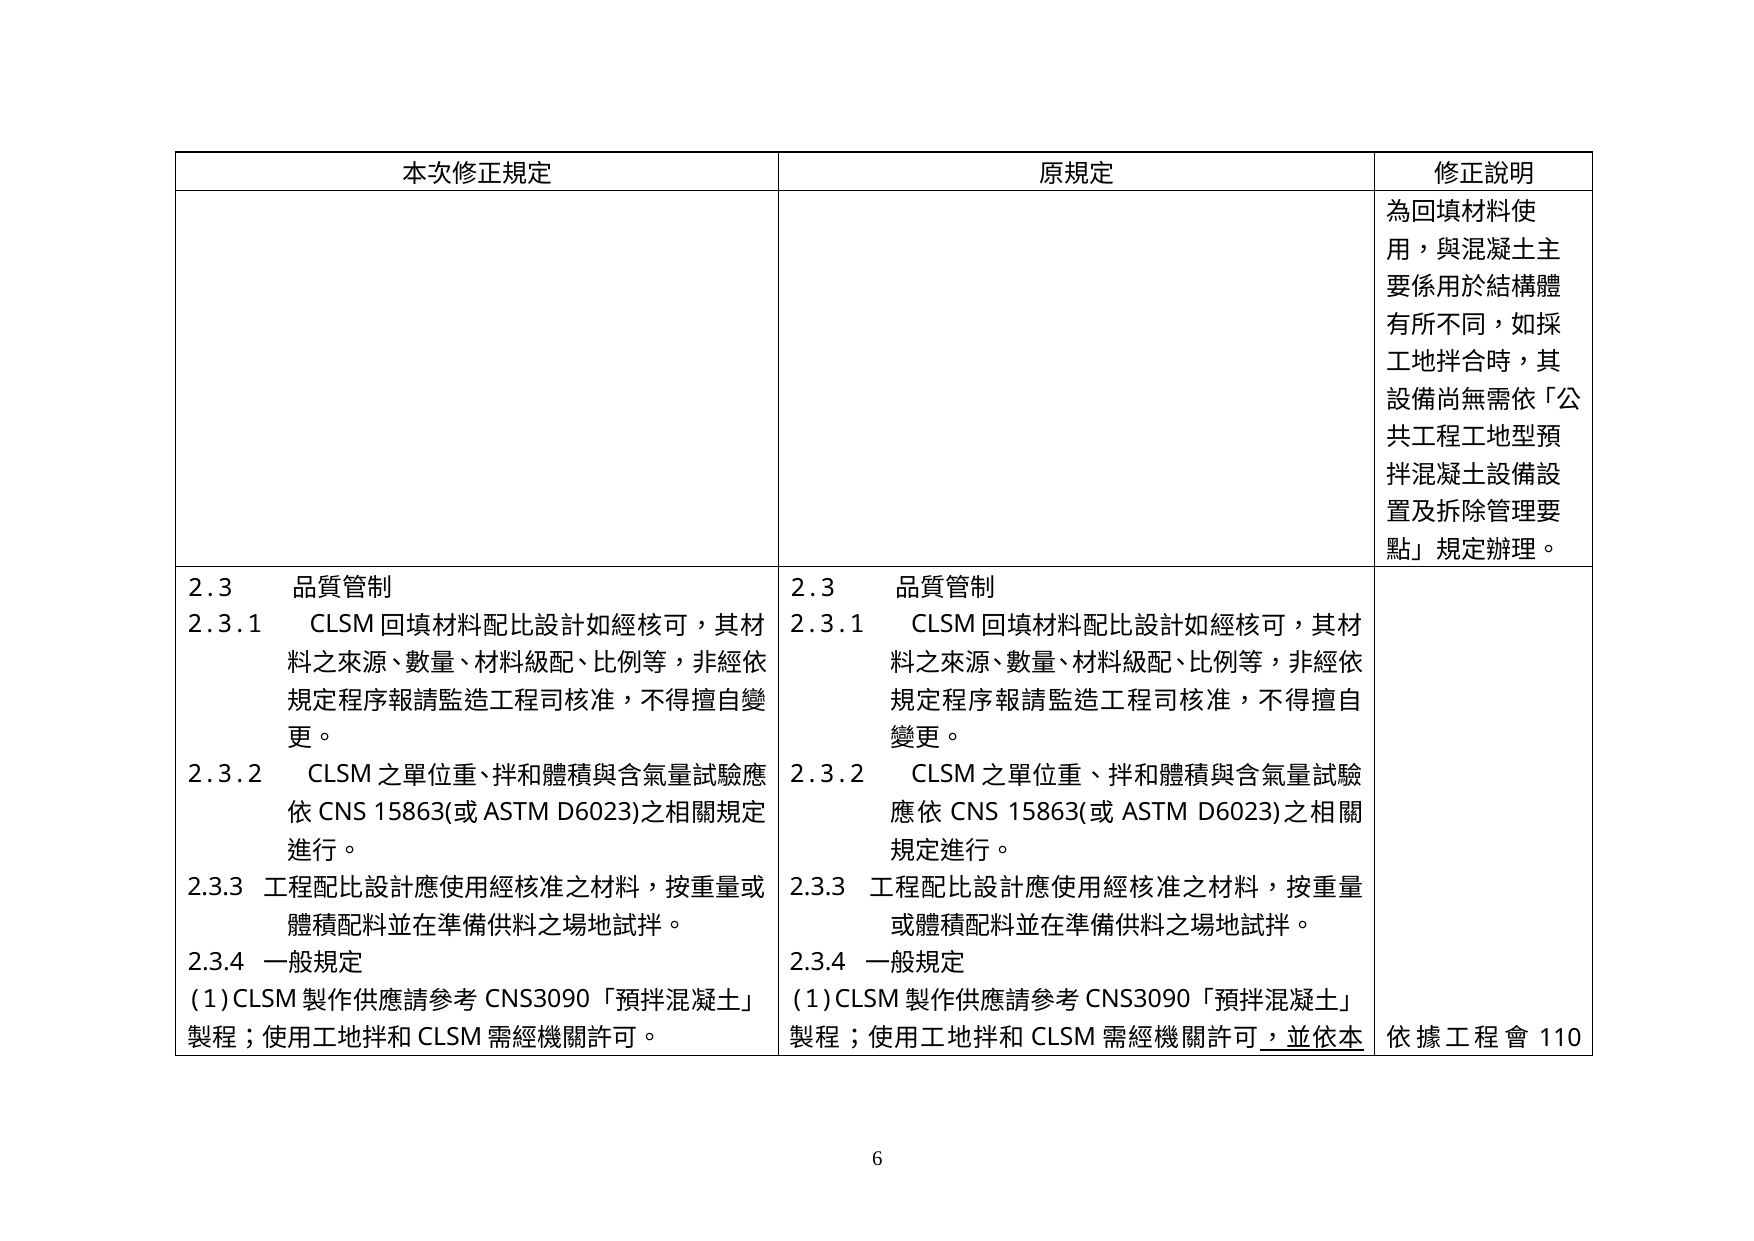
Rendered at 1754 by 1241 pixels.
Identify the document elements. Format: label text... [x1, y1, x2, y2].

table_cell 2.3 品質管制 2.3.1 CLSM回填材料配比設計如經核可，其材料之來源、數量、材料級配、比例等，非經依規定程序報請監造工程司核准，不得擅自變更。 2.3.2 CLSM之單位重、拌和體積與含氣量試驗應依CNS 15863(或ASTM D6023)之相關規定進行。 2.3.3 工程配比設計應使用經核准之材料，按重量或體積配料並在準備供料之場地試拌。 2.3.4 一般規定 (1)CLSM製作供應請參考CNS3090「預拌混凝土」製程；使用工地拌和CLSM需經機關許可，並依本 [779, 567, 1374, 1054]
table_header 本次修正規定 [176, 153, 778, 190]
table_cell [176, 191, 778, 566]
table_cell 依據工程會110 [1375, 567, 1592, 1054]
table_header 修正說明 [1375, 153, 1592, 190]
table_cell 為回填材料使用，與混凝土主要係用於結構體有所不同，如採工地拌合時，其設備尚無需依「公共工程工地型預拌混凝土設備設置及拆除管理要點」規定辦理。 [1375, 191, 1592, 566]
table_cell [779, 191, 1374, 566]
table_cell 2.3 品質管制 2.3.1 CLSM回填材料配比設計如經核可，其材料之來源、數量、材料級配、比例等，非經依規定程序報請監造工程司核准，不得擅自變更。 2.3.2 CLSM之單位重、拌和體積與含氣量試驗應依CNS 15863(或ASTM D6023)之相關規定進行。 2.3.3 工程配比設計應使用經核准之材料，按重量或體積配料並在準備供料之場地試拌。 2.3.4 一般規定 (1)CLSM製作供應請參考CNS3090「預拌混凝土」製程；使用工地拌和CLSM需經機關許可。 [176, 567, 778, 1054]
table_header 原規定 [779, 153, 1374, 190]
